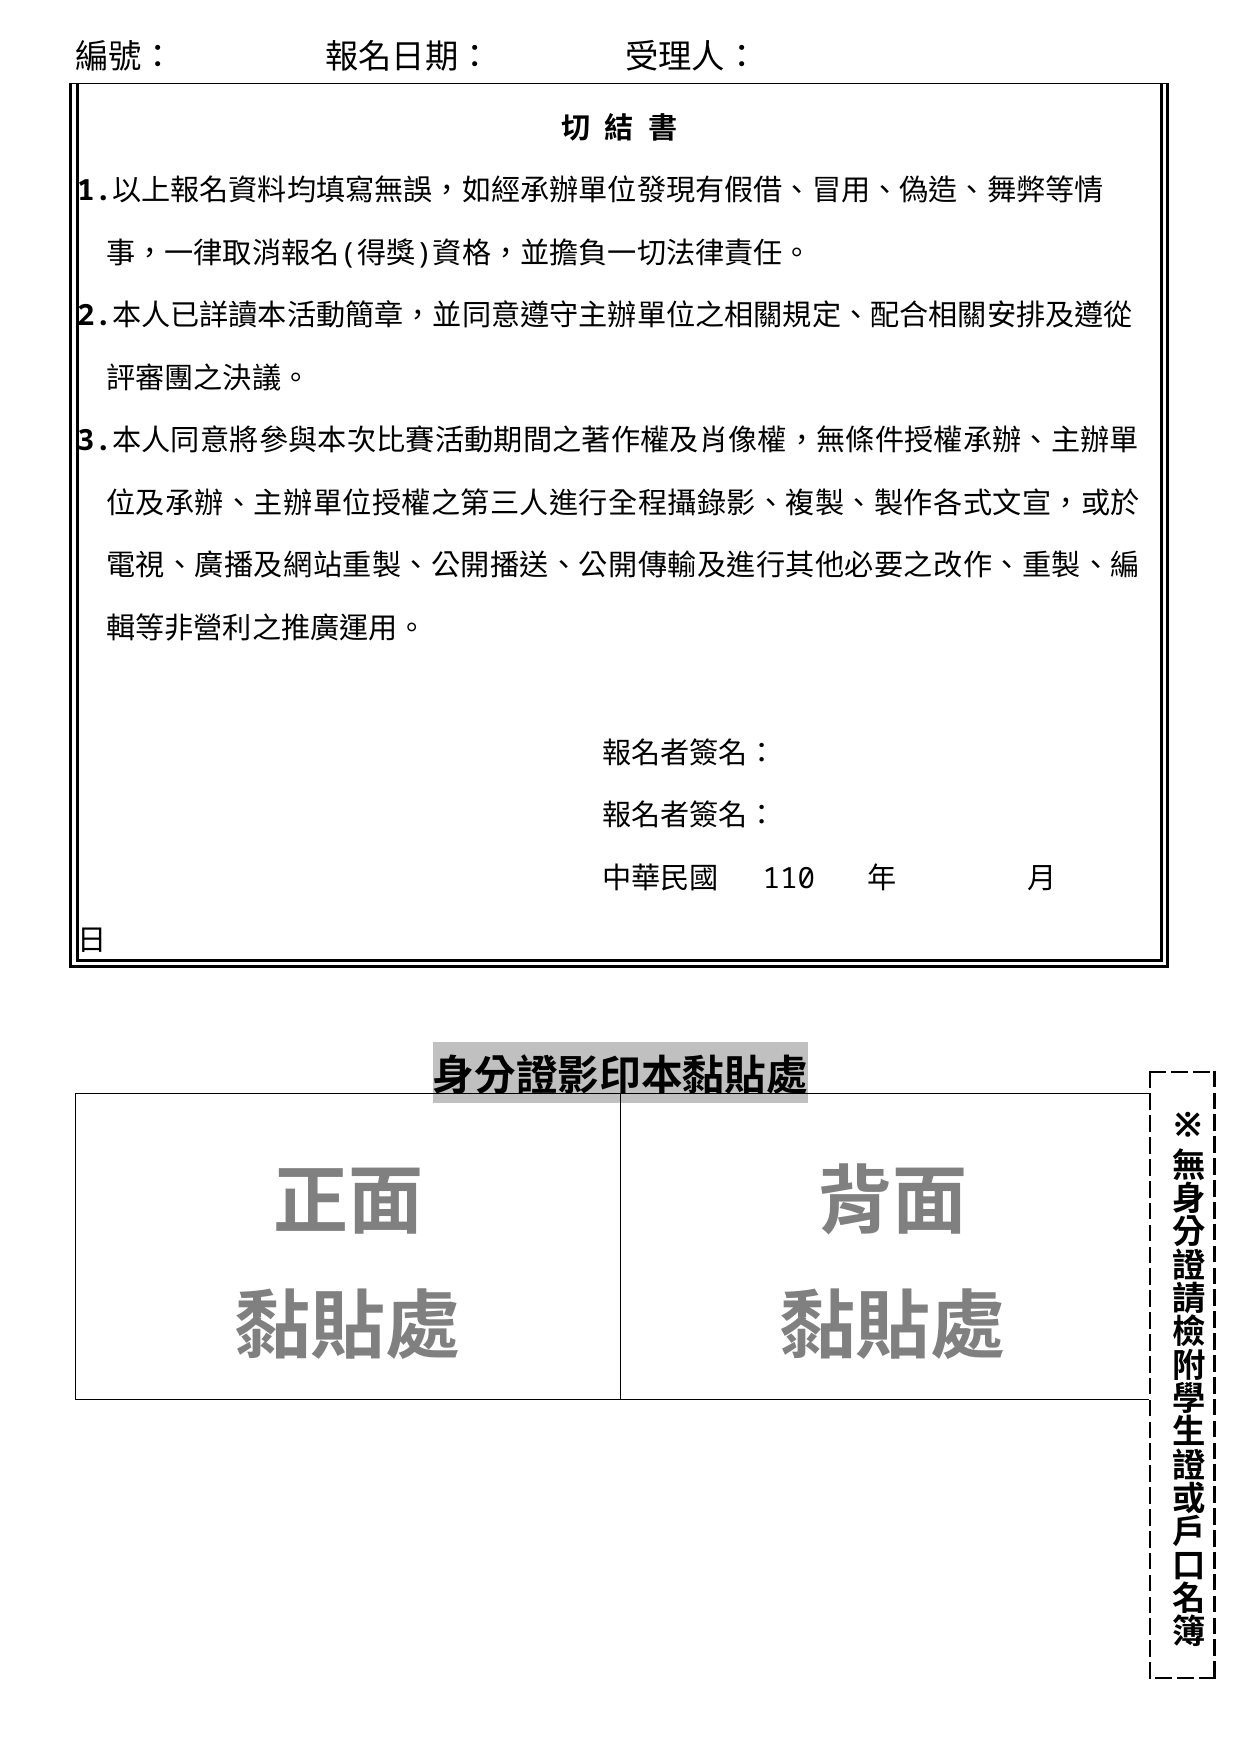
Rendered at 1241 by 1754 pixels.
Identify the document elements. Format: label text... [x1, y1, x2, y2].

text ※無身分證請檢附學生證或戶口名簿 [1165, 1073, 1213, 1677]
table_header 正面 黏貼處 [76, 1094, 620, 1399]
table_header 背面 黏貼處 [621, 1094, 1149, 1399]
text 身分證影印本黏貼處 [75, 1031, 1165, 1679]
table_cell 切 結 書 1.以上報名資料均填寫無誤，如經承辦單位發現有假借、冒用、偽造、舞弊等情事，一律取消報名(得獎)資格，並擔負一切法律責任。 2.本人已詳讀本活動簡章，並同意遵守主辦單位之相關規定、配合相關安排及遵從評審團之決議。 3.本人同意將參與本次比賽活動期間之著作權及肖像權，無條件授權承辦、主辦單位及承辦、主辦單位授權之第三人進行全程攝錄影、複製、製作各式文宣，或於電視、廣播及網站重製、公開播送、公開傳輸及進行其他必要之改作、重製、編輯等非營利之推廣運用。 報名者簽名： 報名者簽名： 中華民國 110 年 月 日 [79, 84, 1160, 959]
